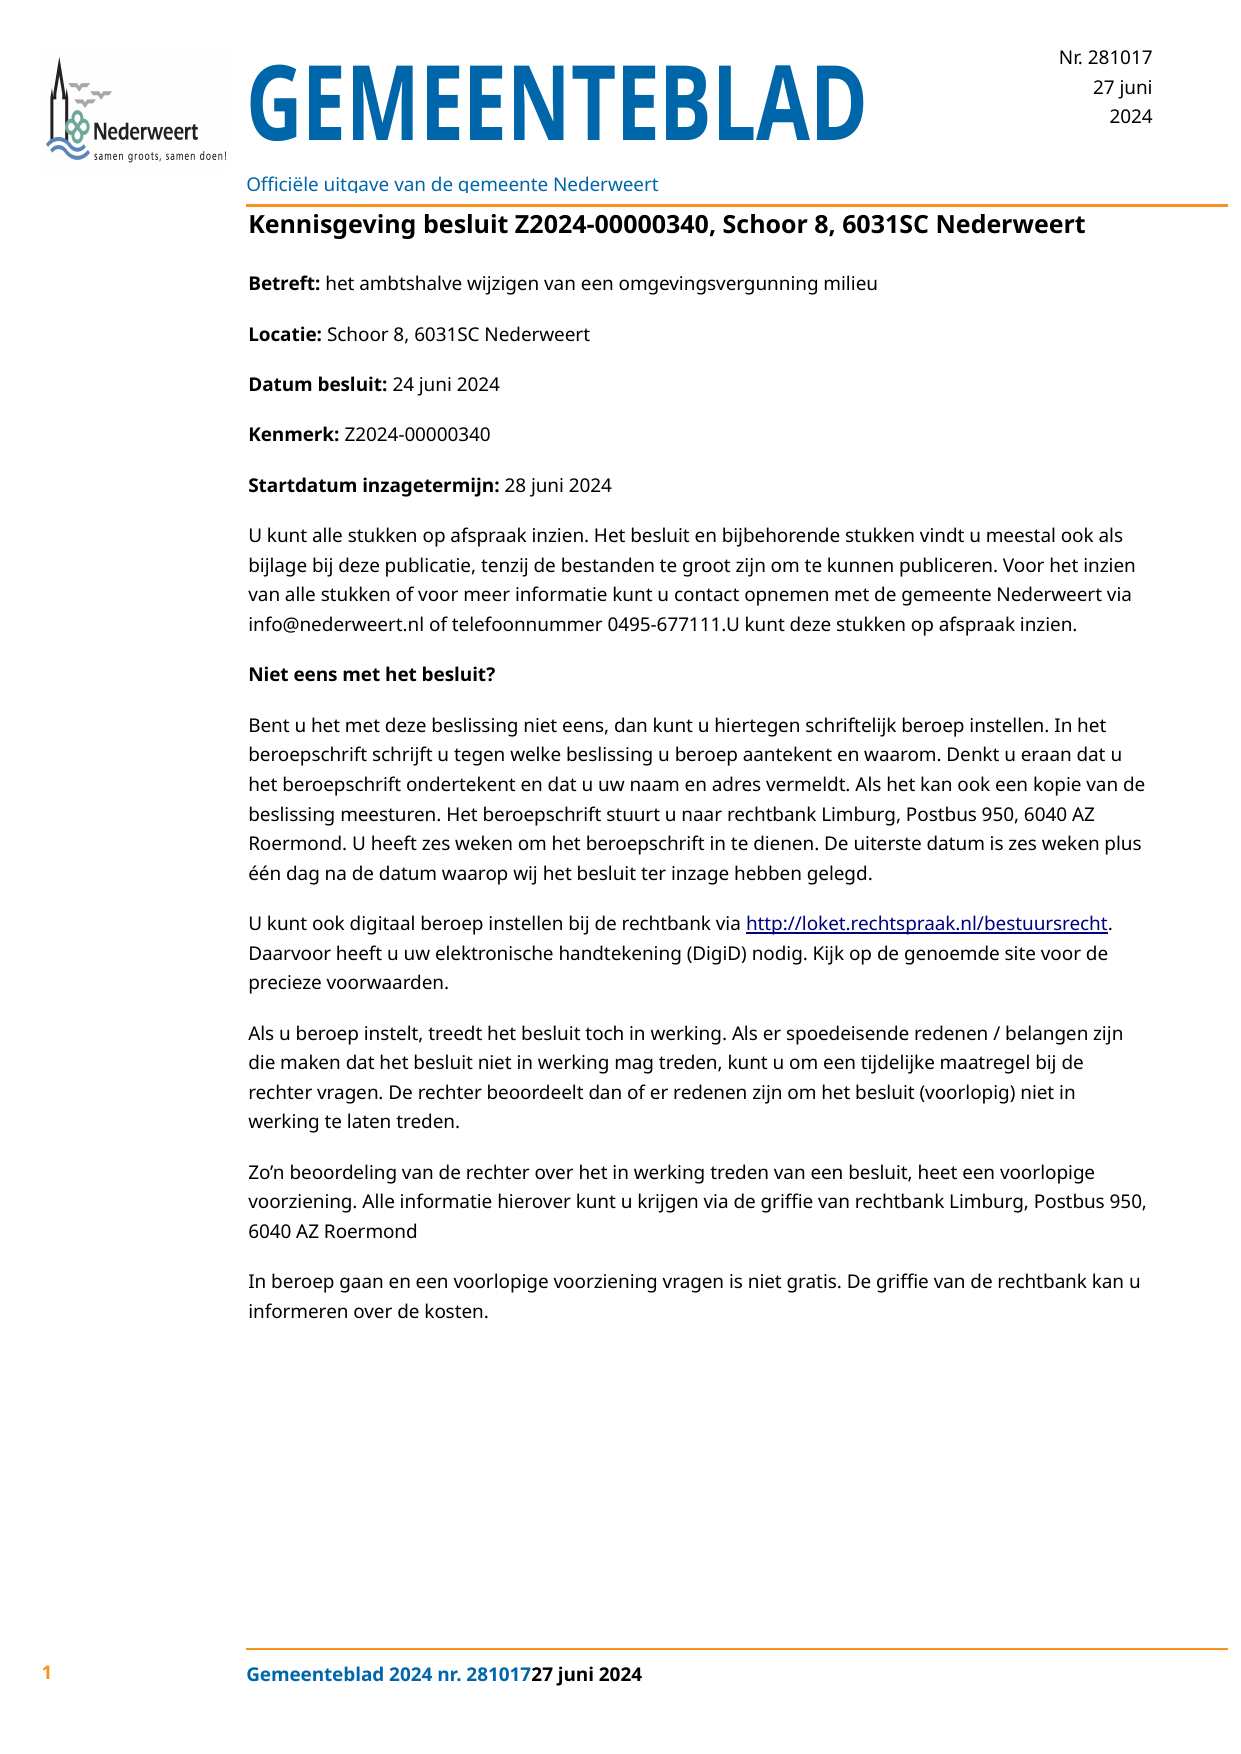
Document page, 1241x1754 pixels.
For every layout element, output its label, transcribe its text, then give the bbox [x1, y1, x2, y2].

text Datum besluit: 24 juni 2024 [248, 371, 1152, 397]
text In beroep gaan en een voorlopige voorziening vragen is niet gratis. De griffie van de rechtbank kan u informeren over de kosten. [248, 1269, 1152, 1324]
text Bent u het met deze beslissing niet eens, dan kunt u hiertegen schriftelijk beroep instellen. In het beroepschrift schrijft u tegen welke beslissing u beroep aantekent en waarom. Denkt u eraan dat u het beroepschrift ondertekent en dat u uw naam en adres vermeldt. Als het kan ook een kopie van de beslissing meesturen. Het beroepschrift stuurt u naar rechtbank Limburg, Postbus 950, 6040 AZ Roermond. U heeft zes weken om het beroepschrift in te dienen. De uiterste datum is zes weken plus één dag na de datum waarop wij het besluit ter inzage hebben gelegd. [248, 712, 1152, 886]
text Betreft: het ambtshalve wijzigen van een omgevingsvergunning milieu [248, 270, 1152, 296]
text Locatie: Schoor 8, 6031SC Nederweert [248, 321, 1152, 346]
text Startdatum inzagetermijn: 28 juni 2024 [248, 472, 1152, 498]
picture [41, 47, 231, 172]
text U kunt ook digitaal beroep instellen bij de rechtbank via http://loket.rechtspraak.nl/bestuursrecht. Daarvoor heeft u uw elektronische handtekening (DigiD) nodig. Kijk op de genoemde site voor de precieze voorwaarden. [248, 910, 1152, 995]
text Zo’n beoordeling van de rechter over het in werking treden van een besluit, heet een voorlopige voorziening. Alle informatie hierover kunt u krijgen via de griffie van rechtbank Limburg, Postbus 950, 6040 AZ Roermond [248, 1159, 1152, 1244]
text Kenmerk: Z2024-00000340 [248, 422, 1152, 447]
text Niet eens met het besluit? [248, 662, 1152, 687]
text U kunt alle stukken op afspraak inzien. Het besluit en bijbehorende stukken vindt u meestal ook als bijlage bij deze publicatie, tenzij de bestanden te groot zijn om te kunnen publiceren. Voor het inzien van alle stukken of voor meer informatie kunt u contact opnemen met de gemeente Nederweert via info@nederweert.nl of telefoonnummer 0495-677111.U kunt deze stukken op afspraak inzien. [248, 522, 1152, 637]
text Als u beroep instelt, treedt het besluit toch in werking. Als er spoedeisende redenen / belangen zijn die maken dat het besluit niet in werking mag treden, kunt u om een tijdelijke maatregel bij de rechter vragen. De rechter beoordeelt dan of er redenen zijn om het besluit (voorlopig) niet in werking te laten treden. [248, 1020, 1152, 1134]
text Kennisgeving besluit Z2024-00000340, Schoor 8, 6031SC Nederweert [248, 207, 1152, 241]
